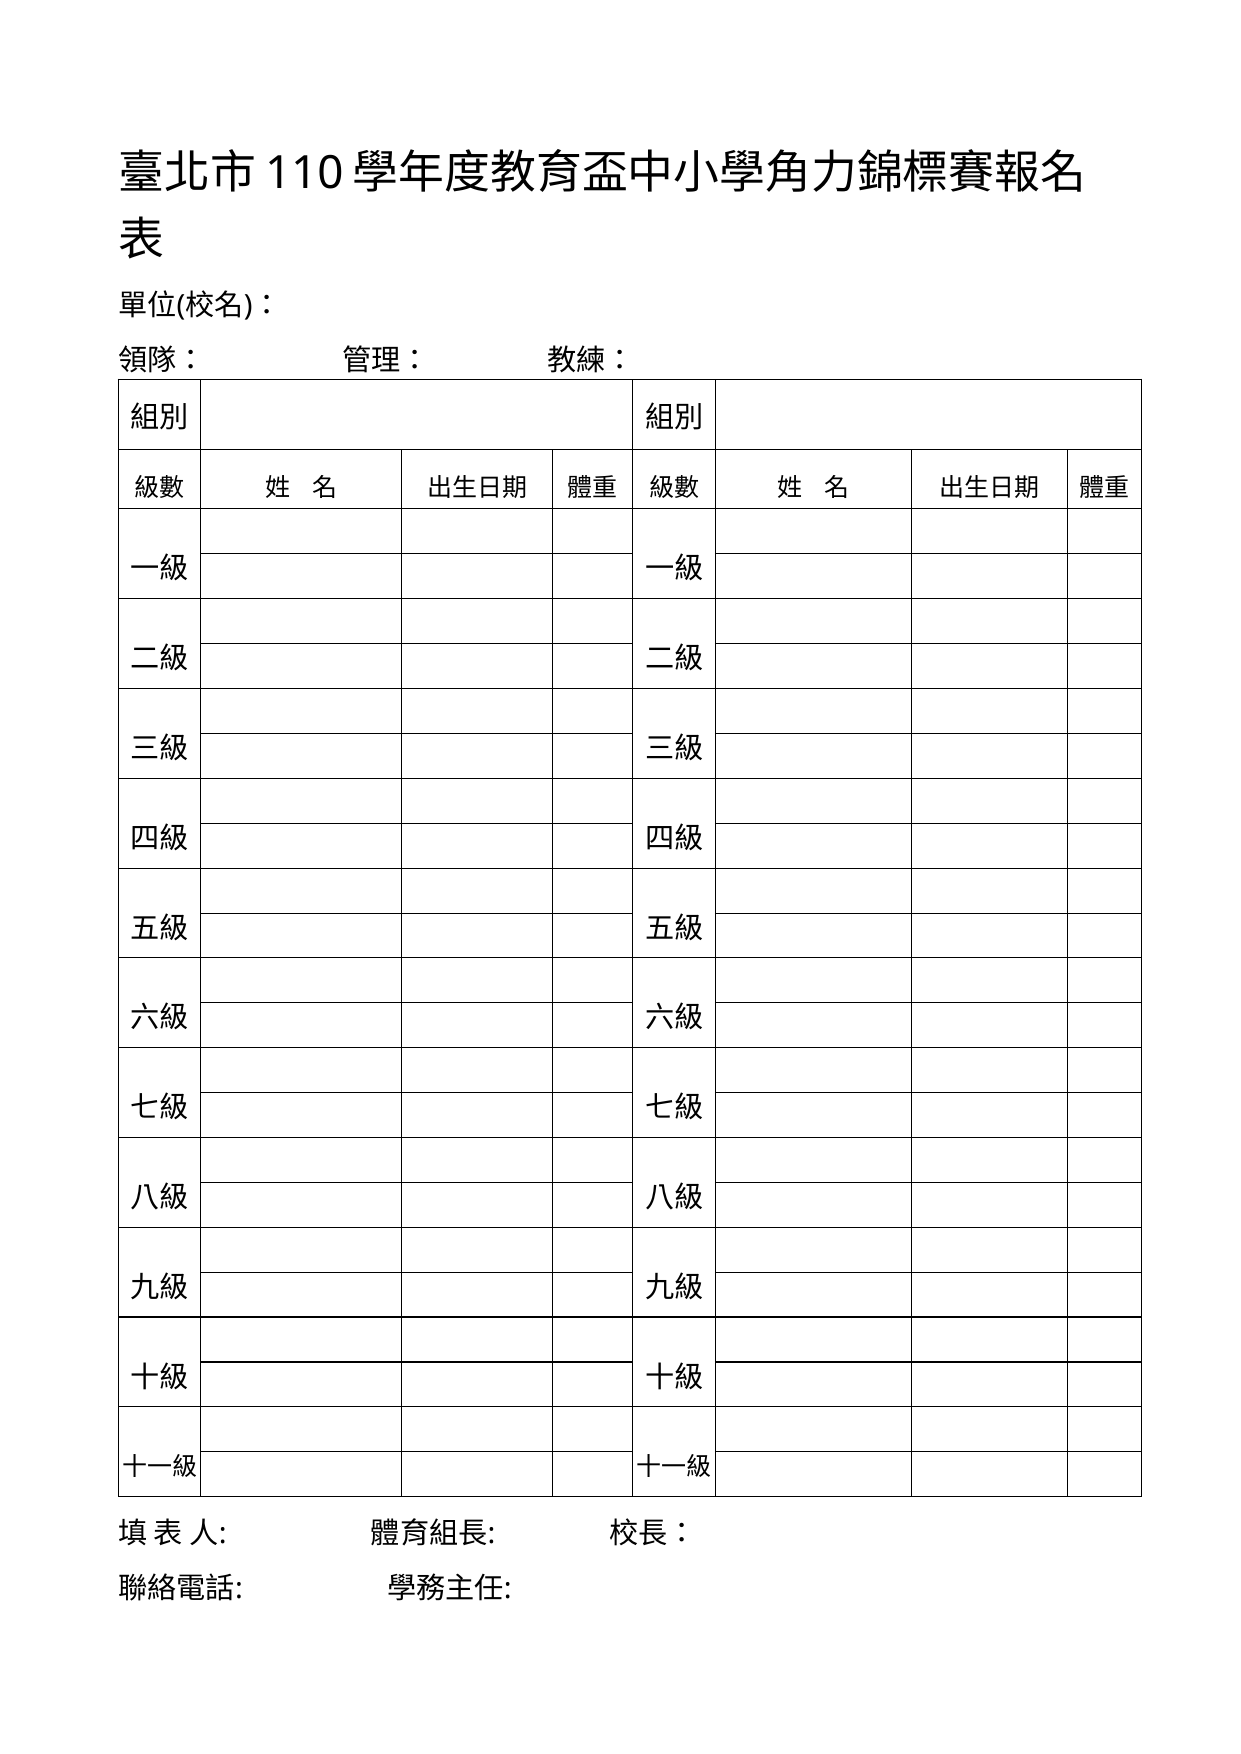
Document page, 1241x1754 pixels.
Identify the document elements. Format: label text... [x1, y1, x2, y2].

table_cell 出生日期 [912, 450, 1067, 508]
table_cell 十級 [633, 1318, 715, 1406]
table_cell [201, 824, 401, 867]
table_cell [553, 1183, 632, 1227]
table_cell [201, 869, 401, 912]
table_cell 五級 [119, 869, 200, 957]
table_cell [201, 1183, 401, 1227]
table_cell [1068, 1273, 1141, 1316]
table_cell [716, 554, 911, 598]
table_cell [912, 1318, 1067, 1361]
table_cell [402, 1138, 552, 1182]
table_cell [201, 779, 401, 823]
table_cell [201, 644, 401, 688]
table_cell [402, 824, 552, 867]
table_cell [716, 914, 911, 957]
table_cell [553, 1273, 632, 1316]
table_cell 九級 [119, 1228, 200, 1316]
table_cell 一級 [119, 509, 200, 598]
text 領隊： 管理： 教練： [118, 336, 1122, 378]
table_cell [402, 644, 552, 688]
table_cell [553, 869, 632, 912]
table_cell [402, 1363, 552, 1406]
table_cell [402, 1407, 552, 1451]
table_cell 一級 [633, 509, 715, 598]
table_cell 二級 [633, 599, 715, 688]
table_cell [402, 1452, 552, 1496]
table_cell [716, 644, 911, 688]
table_cell 四級 [119, 779, 200, 867]
table_cell [1068, 599, 1141, 643]
table_cell [553, 554, 632, 598]
table_cell [716, 1228, 911, 1272]
table_cell 八級 [633, 1138, 715, 1227]
table_cell [912, 1407, 1067, 1451]
table_cell 五級 [633, 869, 715, 957]
table_cell [912, 824, 1067, 867]
table_cell [402, 509, 552, 553]
table_cell 七級 [633, 1048, 715, 1137]
table_cell [553, 689, 632, 733]
table_cell 體重 [553, 450, 632, 508]
table_cell [912, 554, 1067, 598]
table_cell 體重 [1068, 450, 1141, 508]
table_cell [716, 824, 911, 867]
table_cell [1068, 1138, 1141, 1182]
table_cell [1068, 644, 1141, 688]
table_cell [553, 1003, 632, 1047]
table_cell [402, 869, 552, 912]
table_cell [912, 914, 1067, 957]
table_cell [912, 1273, 1067, 1316]
table_cell [716, 599, 911, 643]
table_cell [1068, 1452, 1141, 1496]
table_cell [912, 1093, 1067, 1137]
table_cell [1068, 1048, 1141, 1092]
table_cell [912, 1228, 1067, 1272]
table_cell [716, 689, 911, 733]
table_cell [1068, 734, 1141, 778]
table_cell 級數 [633, 450, 715, 508]
table_cell [402, 689, 552, 733]
table_cell 級數 [119, 450, 200, 508]
table_cell [402, 1093, 552, 1137]
table_cell [201, 734, 401, 778]
table_cell [716, 734, 911, 778]
table_cell [201, 509, 401, 553]
table_cell [402, 1228, 552, 1272]
table_cell [716, 1452, 911, 1496]
table_cell [1068, 1363, 1141, 1406]
table_cell [201, 554, 401, 598]
table_cell 十級 [119, 1318, 200, 1406]
table_cell [553, 734, 632, 778]
table_cell [1068, 1093, 1141, 1137]
table_cell [553, 958, 632, 1002]
table_cell [1068, 1003, 1141, 1047]
table_cell 六級 [633, 958, 715, 1047]
table_cell [912, 644, 1067, 688]
table_cell [201, 1273, 401, 1316]
table_cell [716, 1138, 911, 1182]
table_cell [201, 1093, 401, 1137]
table_cell [1068, 1407, 1141, 1451]
table_cell [716, 509, 911, 553]
table_cell [716, 1318, 911, 1361]
table_cell 二級 [119, 599, 200, 688]
table_cell [553, 824, 632, 867]
table_cell [201, 958, 401, 1002]
table_cell [553, 1228, 632, 1272]
table_cell [402, 599, 552, 643]
table_cell 四級 [633, 779, 715, 867]
table_cell [1068, 824, 1141, 867]
table_cell [402, 914, 552, 957]
table_cell [912, 1138, 1067, 1182]
table_cell 姓 名 [716, 450, 911, 508]
table_cell [1068, 1318, 1141, 1361]
table_cell [1068, 1183, 1141, 1227]
table_cell [201, 1138, 401, 1182]
table_cell [912, 734, 1067, 778]
table_cell 出生日期 [402, 450, 552, 508]
table_cell [716, 1048, 911, 1092]
table_cell [1068, 914, 1141, 957]
table_cell [402, 554, 552, 598]
table_cell 十一級 [633, 1407, 715, 1496]
table_cell [553, 1363, 632, 1406]
table_cell [912, 689, 1067, 733]
table_cell [1068, 869, 1141, 912]
table_cell 七級 [119, 1048, 200, 1137]
text 臺北市110學年度教育盃中小學角力錦標賽報名表 [118, 136, 1122, 269]
text 單位(校名)： [118, 281, 1122, 324]
table_header [716, 380, 1141, 449]
table_header 組別 [633, 380, 715, 449]
table_cell [553, 1407, 632, 1451]
table_cell [553, 509, 632, 553]
table_cell [201, 599, 401, 643]
table_cell [912, 1452, 1067, 1496]
table_cell [402, 1183, 552, 1227]
table_cell [553, 599, 632, 643]
table_cell [201, 1452, 401, 1496]
table_cell 六級 [119, 958, 200, 1047]
table_cell [912, 509, 1067, 553]
table_cell [553, 1318, 632, 1361]
table_cell 九級 [633, 1228, 715, 1316]
table_cell [716, 1183, 911, 1227]
table_cell [716, 779, 911, 823]
table_cell [402, 1003, 552, 1047]
table_cell [402, 1273, 552, 1316]
table_cell [716, 869, 911, 912]
table_cell [553, 1093, 632, 1137]
table_cell [716, 1407, 911, 1451]
table_cell [716, 1273, 911, 1316]
text 聯絡電話: 學務主任: [118, 1564, 1122, 1607]
table_cell [716, 958, 911, 1002]
table_cell [716, 1363, 911, 1406]
table_cell [201, 1318, 401, 1361]
table_cell [912, 599, 1067, 643]
table_header [201, 380, 632, 449]
table_cell [1068, 958, 1141, 1002]
table_cell [912, 869, 1067, 912]
table_cell [912, 1183, 1067, 1227]
table_cell [553, 1452, 632, 1496]
text 填 表 人: 體育組長: 校長： [118, 1509, 1122, 1552]
table_cell 八級 [119, 1138, 200, 1227]
table_cell [553, 1138, 632, 1182]
table_cell [912, 1048, 1067, 1092]
table_cell [201, 1228, 401, 1272]
table_cell [402, 779, 552, 823]
table_cell 三級 [633, 689, 715, 778]
table_cell [402, 734, 552, 778]
table_cell [201, 914, 401, 957]
table_cell [402, 1048, 552, 1092]
table_header 組別 [119, 380, 200, 449]
table_cell [201, 1363, 401, 1406]
table_cell [201, 1407, 401, 1451]
table_cell [1068, 554, 1141, 598]
table_cell [716, 1093, 911, 1137]
table_cell [716, 1003, 911, 1047]
table_cell [402, 958, 552, 1002]
table_cell [912, 779, 1067, 823]
table_cell [553, 779, 632, 823]
table_cell 姓 名 [201, 450, 401, 508]
table_cell [1068, 779, 1141, 823]
table_cell [553, 1048, 632, 1092]
table_cell [553, 914, 632, 957]
table_cell 三級 [119, 689, 200, 778]
table_cell [912, 958, 1067, 1002]
table_cell [201, 1048, 401, 1092]
table_cell [912, 1003, 1067, 1047]
table_cell 十一級 [119, 1407, 200, 1496]
table_cell [201, 1003, 401, 1047]
table_cell [402, 1318, 552, 1361]
table_cell [1068, 689, 1141, 733]
table_cell [1068, 1228, 1141, 1272]
table_cell [553, 644, 632, 688]
table_cell [201, 689, 401, 733]
table_cell [1068, 509, 1141, 553]
table_cell [912, 1363, 1067, 1406]
